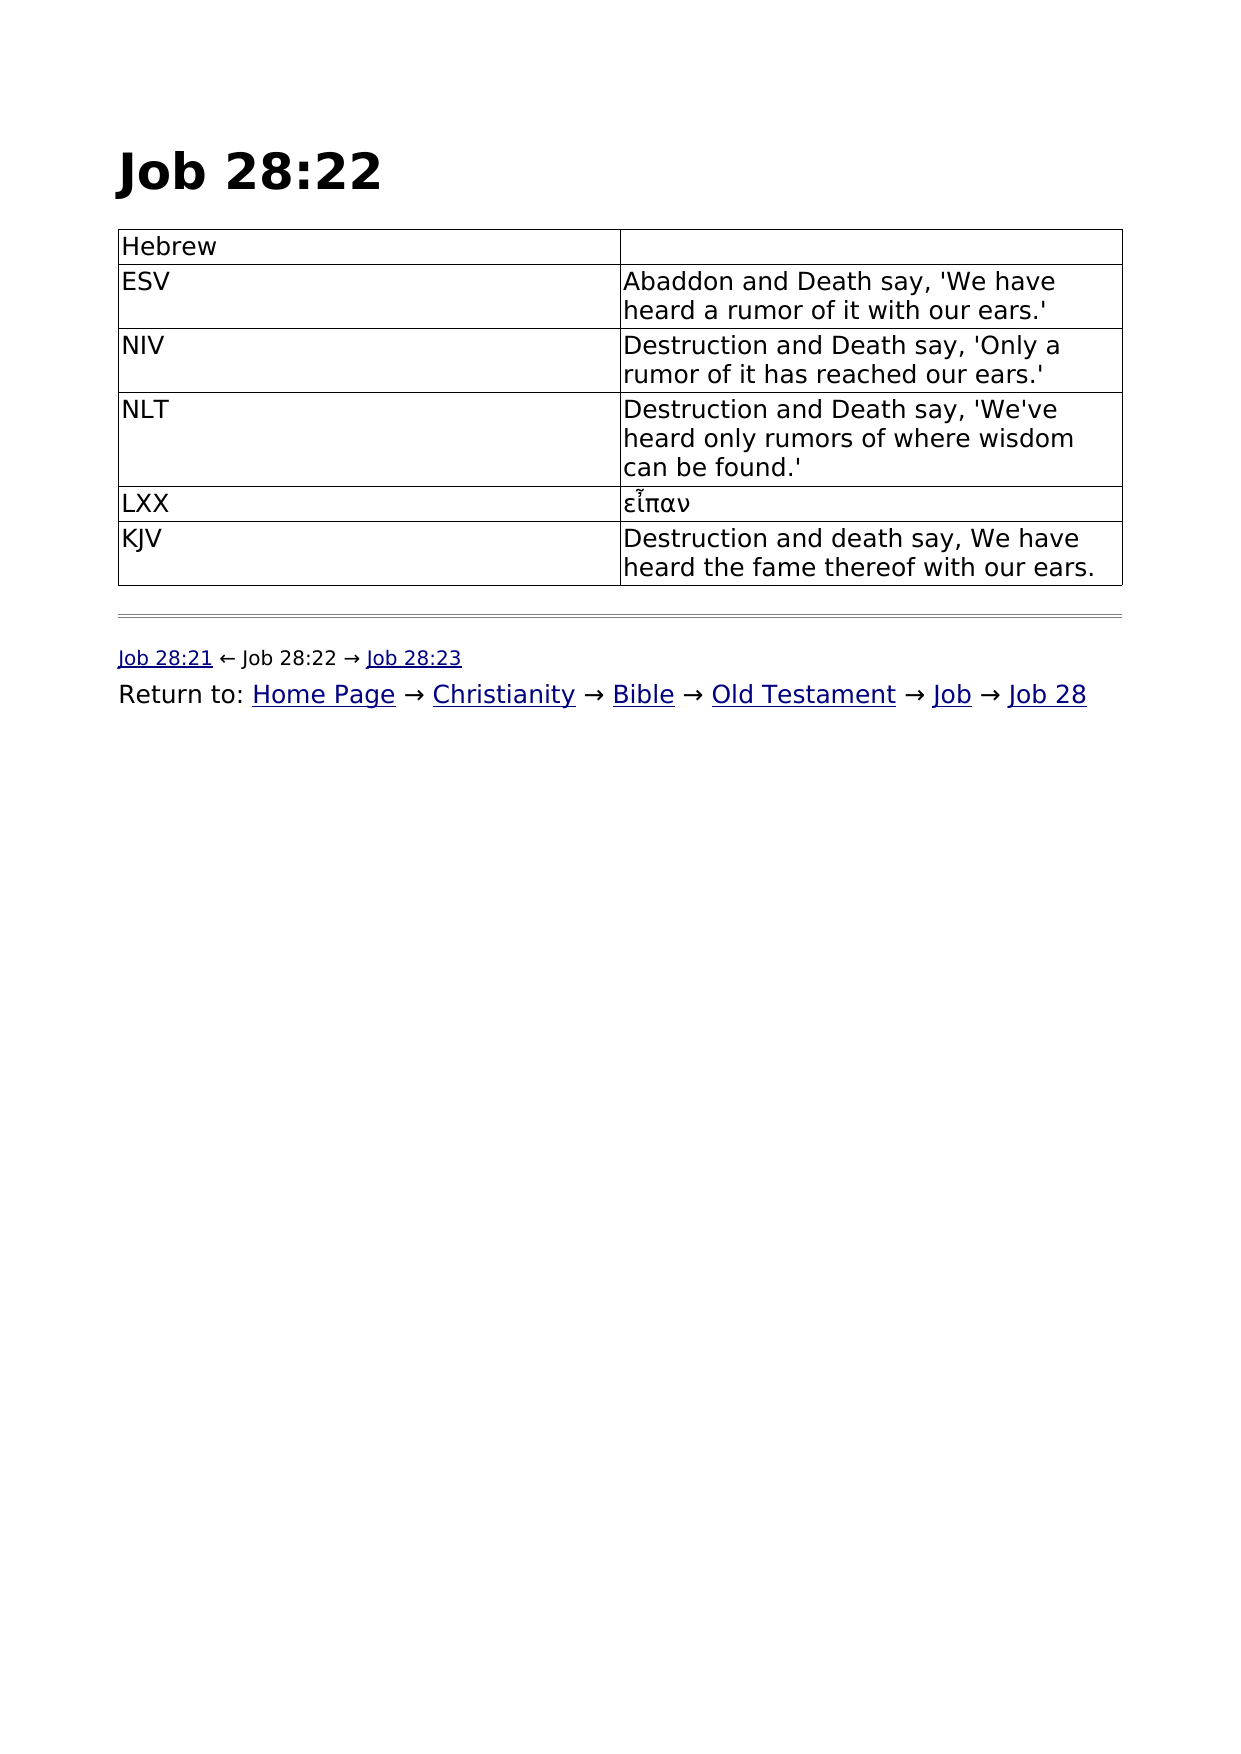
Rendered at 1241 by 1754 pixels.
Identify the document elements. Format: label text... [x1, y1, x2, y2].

subtitle Job 28:22 [118, 143, 1122, 201]
table_cell Destruction and Death say, 'Only a rumor of it has reached our ears.' [621, 329, 1122, 392]
table_header [621, 230, 1122, 264]
table_cell Destruction and Death say, 'We've heard only rumors of where wisdom can be found.' [621, 393, 1122, 486]
table_cell KJV [119, 522, 620, 585]
table_cell NLT [119, 393, 620, 486]
table_cell LXX [119, 487, 620, 521]
table_cell εἶπαν [621, 487, 1122, 521]
text Return to: Home Page → Christianity → Bible → Old Testament → Job → Job 28 [118, 680, 1122, 709]
table_header Hebrew [119, 230, 620, 264]
table_cell Abaddon and Death say, 'We have heard a rumor of it with our ears.' [621, 265, 1122, 328]
table_cell ESV [119, 265, 620, 328]
table_cell NIV [119, 329, 620, 392]
text Job 28:21 ← Job 28:22 → Job 28:23 [118, 646, 1122, 680]
table_cell Destruction and death say, We have heard the fame thereof with our ears. [621, 522, 1122, 585]
